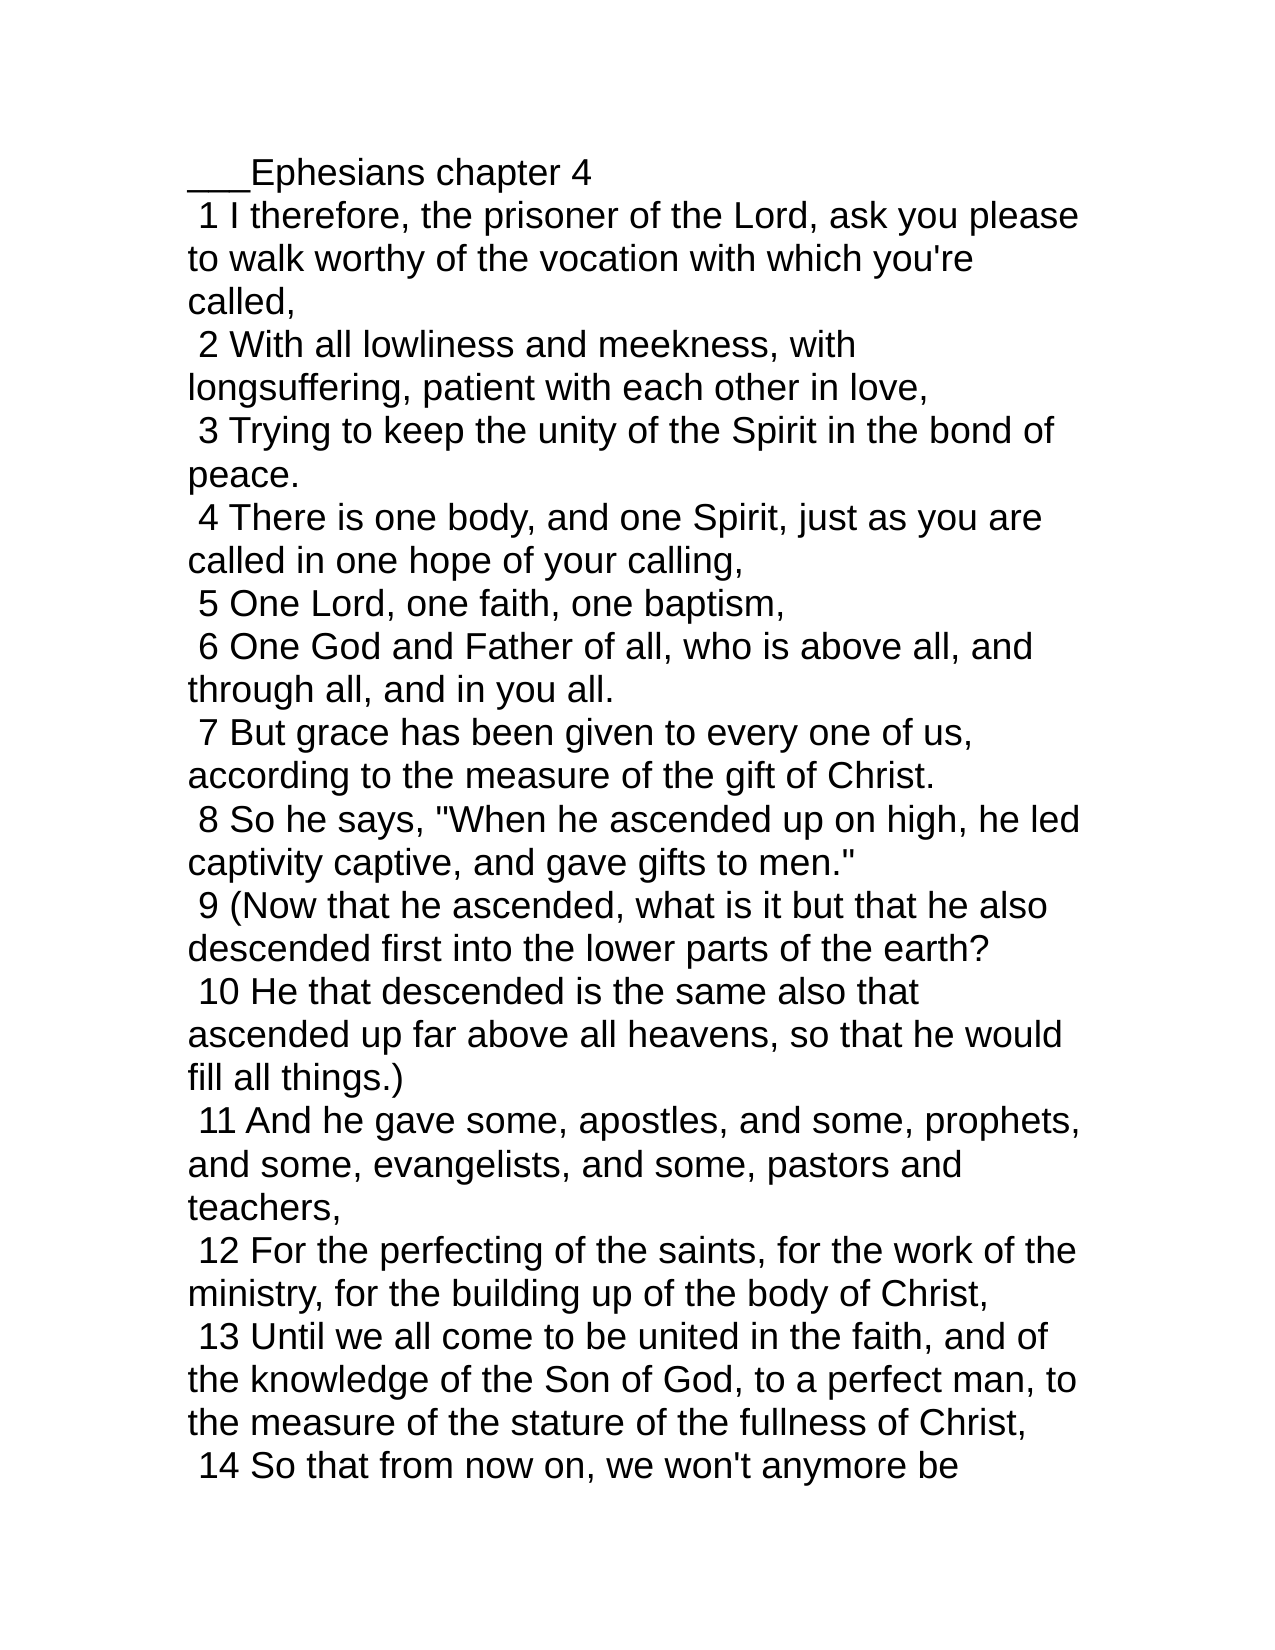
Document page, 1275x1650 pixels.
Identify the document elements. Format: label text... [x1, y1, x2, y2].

text 14 So that from now on, we won't anymore be [187, 1444, 1087, 1487]
text 1 I therefore, the prisoner of the Lord, ask you please to walk worthy of the vocation with which you're called, [187, 193, 1087, 322]
text 8 So he says, "When he ascended up on high, he led captivity captive, and gave gifts to men." [187, 797, 1087, 883]
text 13 Until we all come to be united in the faith, and of the knowledge of the Son of God, to a perfect man, to the measure of the stature of the fullness of Christ, [187, 1314, 1087, 1444]
text 11 And he gave some, apostles, and some, prophets, and some, evangelists, and some, pastors and teachers, [187, 1099, 1087, 1228]
text 2 With all lowliness and meekness, with longsuffering, patient with each other in love, [187, 322, 1087, 409]
text 12 For the perfecting of the saints, for the work of the ministry, for the building up of the body of Christ, [187, 1228, 1087, 1314]
text 3 Trying to keep the unity of the Spirit in the bond of peace. [187, 409, 1087, 495]
text 9 (Now that he ascended, what is it but that he also descended first into the lower parts of the earth? [187, 883, 1087, 969]
text 5 One Lord, one faith, one baptism, [187, 581, 1087, 624]
text 4 There is one body, and one Spirit, just as you are called in one hope of your calling, [187, 495, 1087, 581]
text 10 He that descended is the same also that ascended up far above all heavens, so that he would fill all things.) [187, 969, 1087, 1099]
text ___Ephesians chapter 4 [187, 150, 1087, 193]
text 7 But grace has been given to every one of us, according to the measure of the gift of Christ. [187, 711, 1087, 797]
text 6 One God and Father of all, who is above all, and through all, and in you all. [187, 624, 1087, 711]
